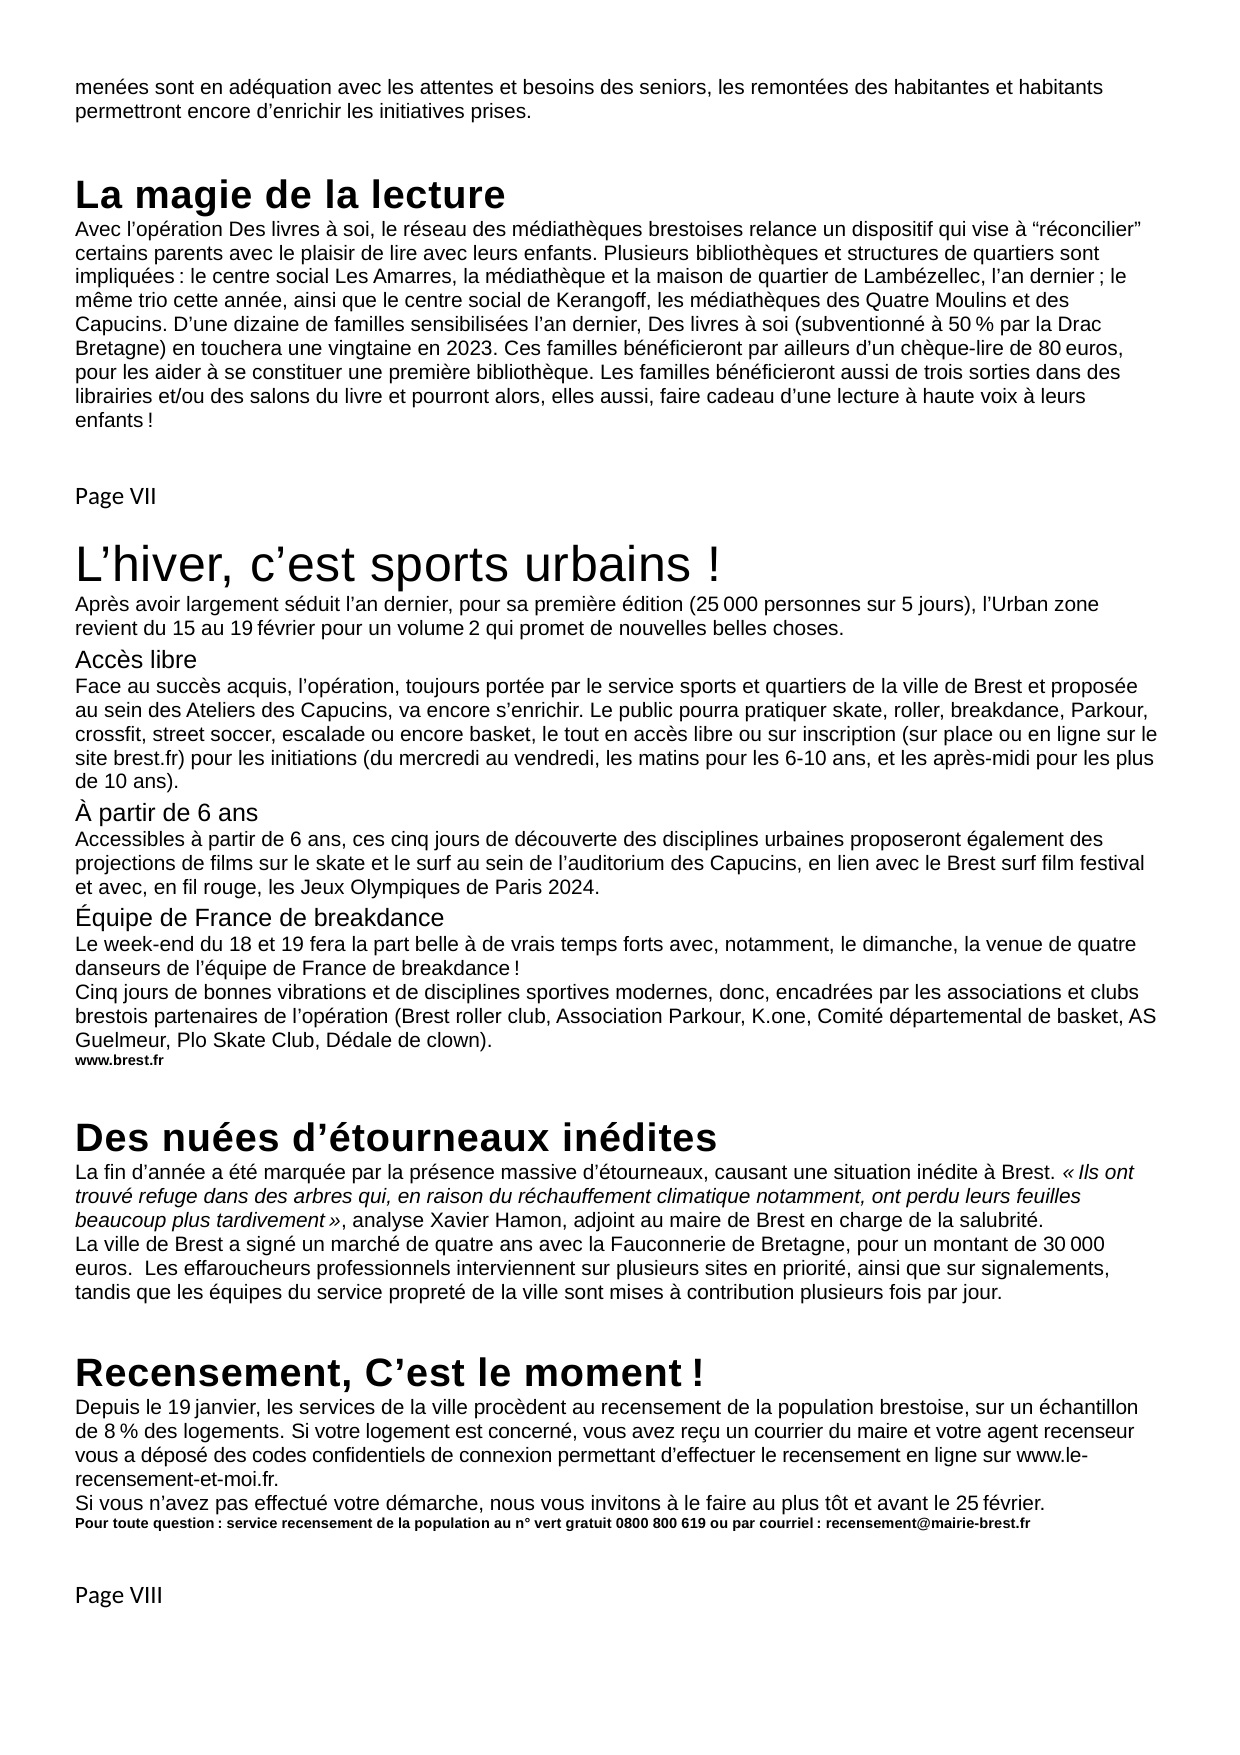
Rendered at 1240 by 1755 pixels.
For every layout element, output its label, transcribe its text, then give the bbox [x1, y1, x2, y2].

text Équipe de France de breakdance [75, 899, 1165, 932]
text Des nuées d’étourneaux inédites [75, 1114, 1165, 1160]
text Face au succès acquis, l’opération, toujours portée par le service sports et quartiers de la ville de Brest et proposée au sein des Ateliers des Capucins, va encore s’enrichir. Le public pourra pratiquer skate, roller, breakdance, Parkour, crossfit, street soccer, escalade ou encore basket, le tout en accès libre ou sur inscription (sur place ou en ligne sur le site brest.fr) pour les initiations (du mercredi au vendredi, les matins pour les 6-10 ans, et les après-midi pour les plus de 10 ans). [75, 673, 1165, 793]
text La ville de Brest a signé un marché de quatre ans avec la Fauconnerie de Bretagne, pour un montant de 30 000 euros. Les effaroucheurs professionnels interviennent sur plusieurs sites en priorité, ainsi que sur signalements, tandis que les équipes du service propreté de la ville sont mises à contribution plusieurs fois par jour. [75, 1232, 1165, 1304]
text Si vous n’avez pas effectué votre démarche, nous vous invitons à le faire au plus tôt et avant le 25 février. [75, 1491, 1165, 1515]
text Depuis le 19 janvier, les services de la ville procèdent au recensement de la population brestoise, sur un échantillon de 8 % des logements. Si votre logement est concerné, vous avez reçu un courrier du maire et votre agent recenseur vous a déposé des codes confidentiels de connexion permettant d’effectuer le recensement en ligne sur www.le-recensement-et-moi.fr. [75, 1395, 1165, 1491]
text La magie de la lecture [75, 171, 1165, 216]
text Recensement, C’est le moment ! [75, 1349, 1165, 1395]
text Le week-end du 18 et 19 fera la part belle à de vrais temps forts avec, notamment, le dimanche, la venue de quatre danseurs de l’équipe de France de breakdance ! [75, 932, 1165, 980]
text Page VII [75, 480, 1164, 511]
text Pour toute question : service recensement de la population au n° vert gratuit 0800 800 619 ou par courriel : recensement@mairie-brest.fr [75, 1515, 1165, 1532]
text Accessibles à partir de 6 ans, ces cinq jours de découverte des disciplines urbaines proposeront également des projections de films sur le skate et le surf au sein de l’auditorium des Capucins, en lien avec le Brest surf film festival et avec, en fil rouge, les Jeux Olympiques de Paris 2024. [75, 827, 1165, 899]
text L’hiver, c’est sports urbains ! [75, 534, 1165, 592]
text www.brest.fr [75, 1052, 1165, 1069]
text La fin d’année a été marquée par la présence massive d’étourneaux, causant une situation inédite à Brest. « Ils ont trouvé refuge dans des arbres qui, en raison du réchauffement climatique notamment, ont perdu leurs feuilles beaucoup plus tardivement », analyse Xavier Hamon, adjoint au maire de Brest en charge de la salubrité. [75, 1160, 1165, 1232]
text menées sont en adéquation avec les attentes et besoins des seniors, les remontées des habitantes et habitants permettront encore d’enrichir les initiatives prises. [75, 75, 1165, 123]
text Cinq jours de bonnes vibrations et de disciplines sportives modernes, donc, encadrées par les associations et clubs brestois partenaires de l’opération (Brest roller club, Association Parkour, K.one, Comité départemental de basket, AS Guelmeur, Plo Skate Club, Dédale de clown). [75, 980, 1165, 1052]
text Page VIII [75, 1579, 1164, 1610]
text Accès libre [75, 640, 1165, 673]
text Avec l’opération Des livres à soi, le réseau des médiathèques brestoises relance un dispositif qui vise à “réconcilier” certains parents avec le plaisir de lire avec leurs enfants. Plusieurs bibliothèques et structures de quartiers sont impliquées : le centre social Les Amarres, la médiathèque et la maison de quartier de Lambézellec, l’an dernier ; le même trio cette année, ainsi que le centre social de Kerangoff, les médiathèques des Quatre Moulins et des Capucins. D’une dizaine de familles sensibilisées l’an dernier, Des livres à soi (subventionné à 50 % par la Drac Bretagne) en touchera une vingtaine en 2023. Ces familles bénéficieront par ailleurs d’un chèque-lire de 80 euros, pour les aider à se constituer une première bibliothèque. Les familles bénéficieront aussi de trois sorties dans des librairies et/ou des salons du livre et pourront alors, elles aussi, faire cadeau d’une lecture à haute voix à leurs enfants ! [75, 216, 1165, 432]
text Après avoir largement séduit l’an dernier, pour sa première édition (25 000 personnes sur 5 jours), l’Urban zone revient du 15 au 19 février pour un volume 2 qui promet de nouvelles belles choses. [75, 592, 1165, 640]
text À partir de 6 ans [75, 793, 1165, 827]
